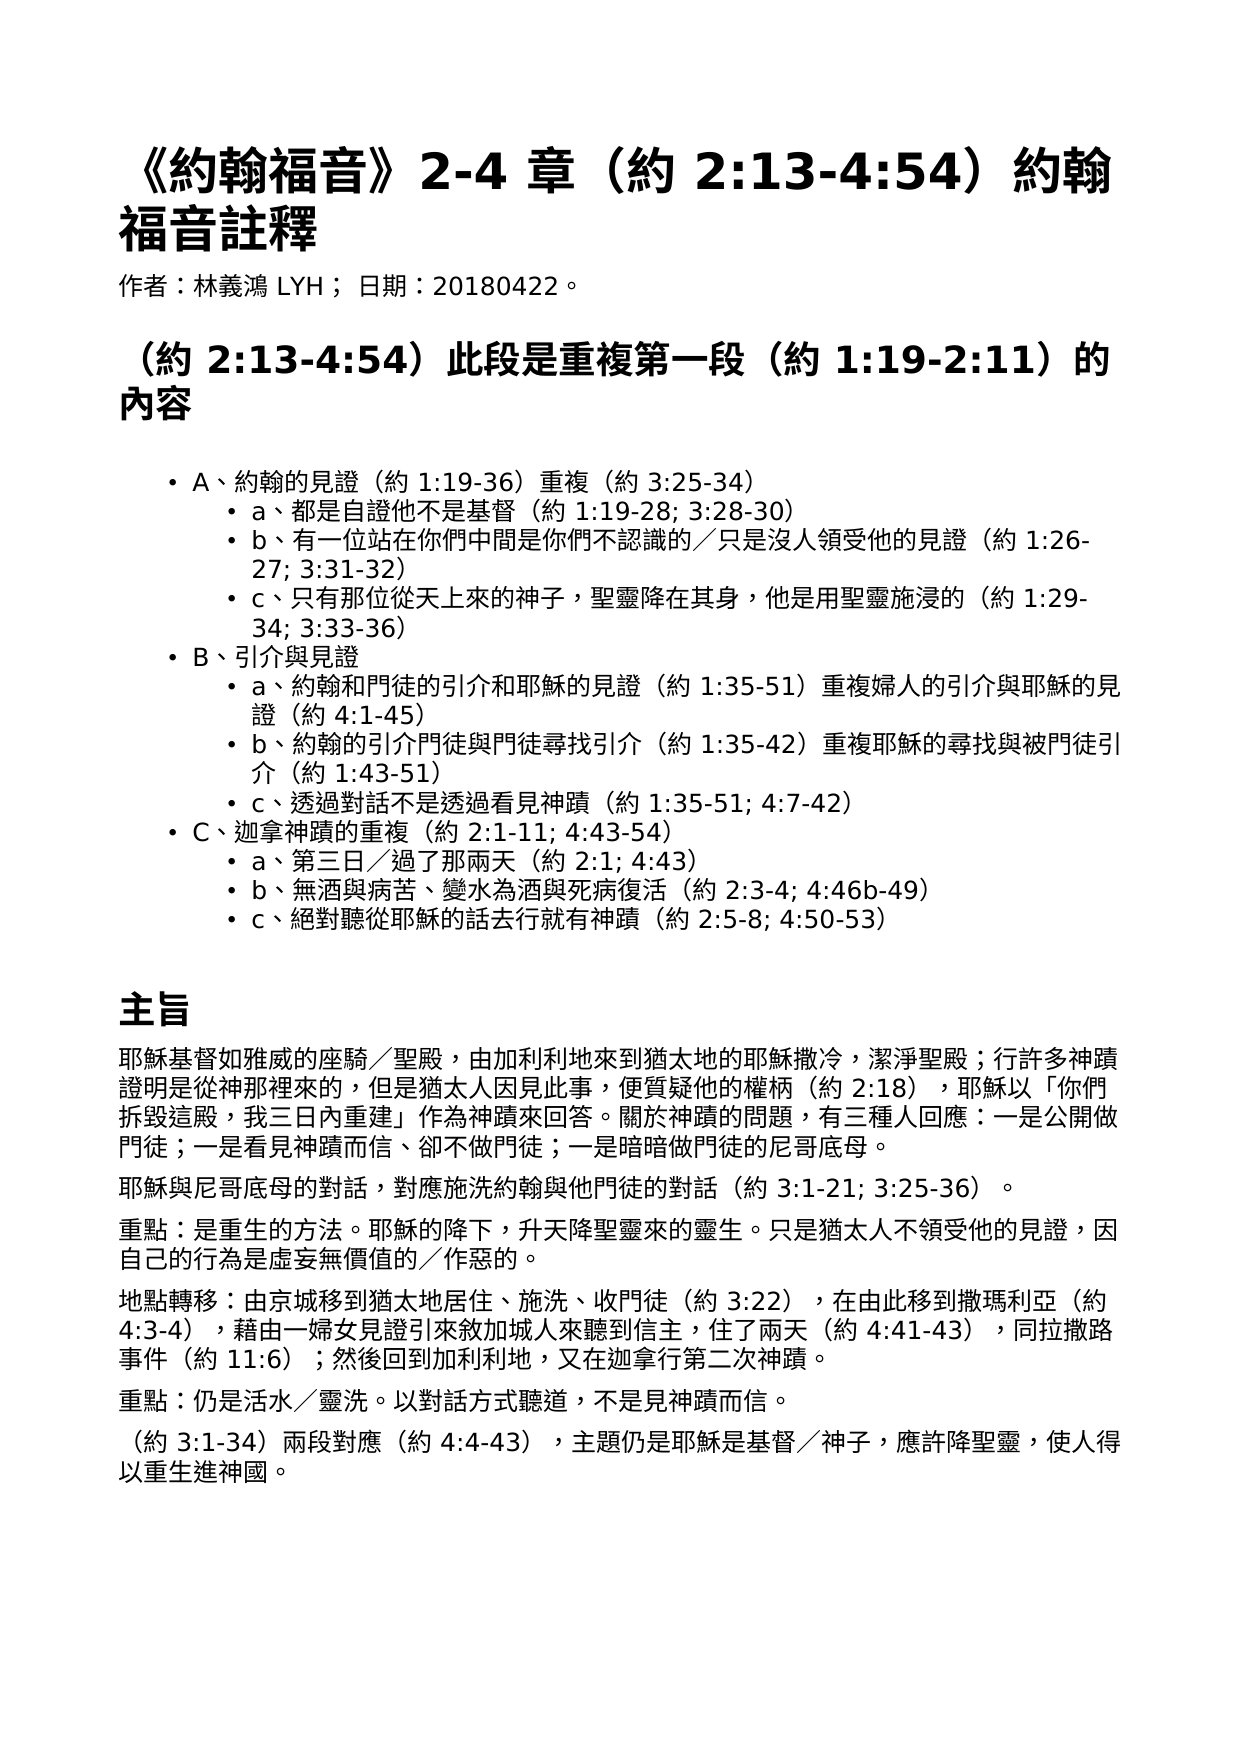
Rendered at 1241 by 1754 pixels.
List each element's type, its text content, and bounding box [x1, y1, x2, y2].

text 耶穌基督如雅威的座騎／聖殿，由加利利地來到猶太地的耶穌撒冷，潔淨聖殿；行許多神蹟證明是從神那裡來的，但是猶太人因見此事，便質疑他的權柄（約 2:18），耶穌以「你們拆毀這殿，我三日內重建」作為神蹟來回答。關於神蹟的問題，有三種人回應：一是公開做門徒；一是看見神蹟而信、卻不做門徒；一是暗暗做門徒的尼哥底母。 [118, 1045, 1122, 1162]
text （約 3:1-34）兩段對應（約 4:4-43），主題仍是耶穌是基督／神子，應許降聖靈，使人得以重生進神國。 [118, 1429, 1122, 1487]
text 耶穌與尼哥底母的對話，對應施洗約翰與他門徒的對話（約 3:1-21; 3:25-36）。 [118, 1174, 1122, 1204]
list b、約翰的引介門徒與門徒尋找引介（約 1:35-42）重複耶穌的尋找與被門徒引介（約 1:43-51） [236, 731, 1122, 789]
list c、透過對話不是透過看見神蹟（約 1:35-51; 4:7-42） [236, 789, 1122, 818]
list a、第三日／過了那兩天（約 2:1; 4:43） [236, 847, 1122, 876]
text 重點：仍是活水／靈洗。以對話方式聽道，不是見神蹟而信。 [118, 1387, 1122, 1416]
list a、都是自證他不是基督（約 1:19-28; 3:28-30） [236, 497, 1122, 526]
text 作者：林義鴻 LYH； 日期：20180422。 [118, 272, 1122, 301]
list C、迦拿神蹟的重複（約 2:1-11; 4:43-54） [177, 818, 1122, 847]
list A、約翰的見證（約 1:19-36）重複（約 3:25-34） [177, 468, 1122, 497]
subtitle 主旨 [118, 989, 1122, 1033]
list b、無酒與病苦、變水為酒與死病復活（約 2:3-4; 4:46b-49） [236, 876, 1122, 906]
list c、絕對聽從耶穌的話去行就有神蹟（約 2:5-8; 4:50-53） [236, 906, 1122, 935]
subtitle 《約翰福音》2-4 章（約 2:13-4:54）約翰福音註釋 [118, 143, 1122, 259]
list B、引介與見證 [177, 643, 1122, 672]
subtitle （約 2:13-4:54）此段是重複第一段（約 1:19-2:11）的內容 [118, 339, 1122, 426]
list c、只有那位從天上來的神子，聖靈降在其身，他是用聖靈施浸的（約 1:29-34; 3:33-36） [236, 585, 1122, 643]
text 地點轉移：由京城移到猶太地居住、施洗、收門徒（約 3:22），在由此移到撒瑪利亞（約 4:3-4），藉由一婦女見證引來敘加城人來聽到信主，住了兩天（約 4:41-43），同拉撒路事件（約 11:6）；然後回到加利利地，又在迦拿行第二次神蹟。 [118, 1287, 1122, 1374]
text 重點：是重生的方法。耶穌的降下，升天降聖靈來的靈生。只是猶太人不領受他的見證，因自己的行為是虛妄無價值的／作惡的。 [118, 1216, 1122, 1274]
list a、約翰和門徒的引介和耶穌的見證（約 1:35-51）重複婦人的引介與耶穌的見證（約 4:1-45） [236, 672, 1122, 731]
list b、有一位站在你們中間是你們不認識的／只是沒人領受他的見證（約 1:26-27; 3:31-32） [236, 526, 1122, 585]
